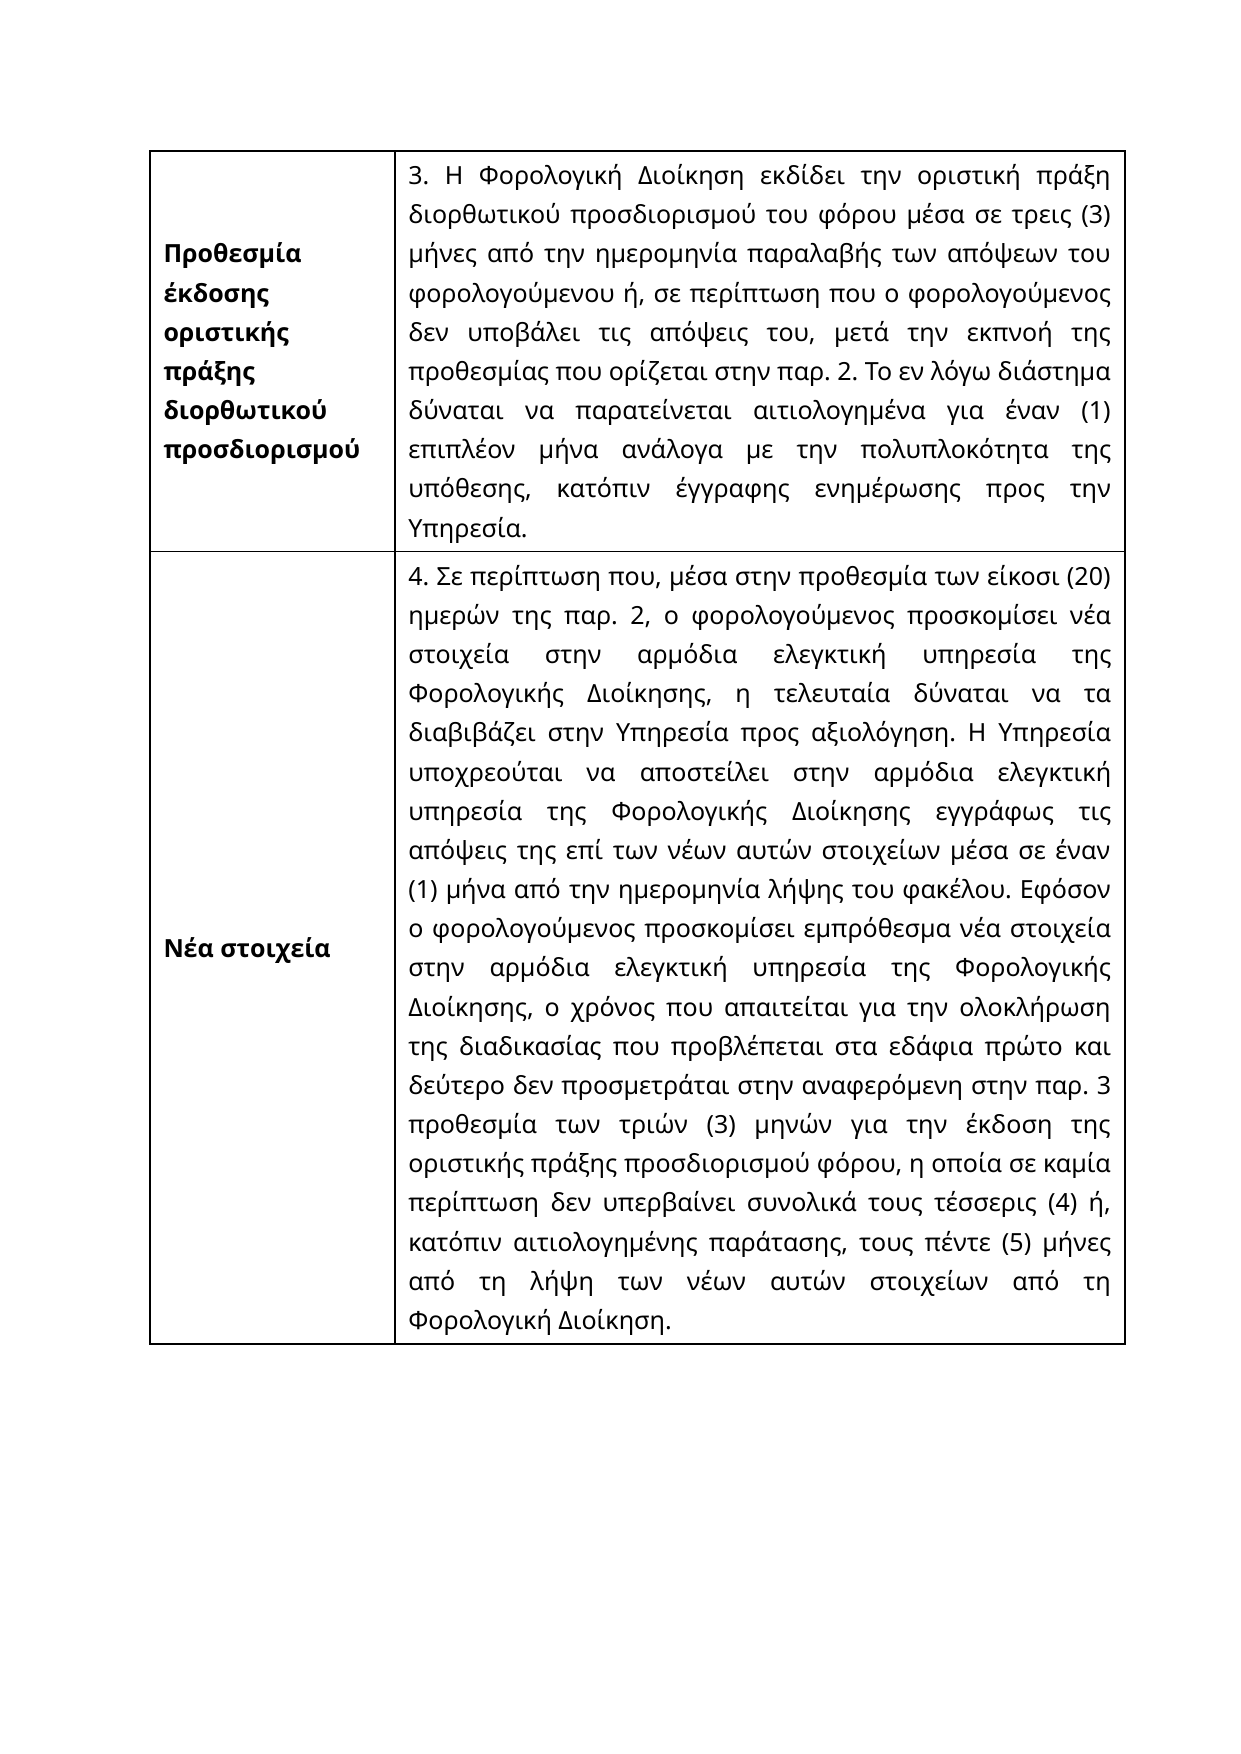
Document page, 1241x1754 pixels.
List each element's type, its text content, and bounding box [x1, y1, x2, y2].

table_cell 4. Σε περίπτωση που, μέσα στην προθεσμία των είκοσι (20) ημερών της παρ. 2, ο φορολογούμενος προσκομίσει νέα στοιχεία στην αρμόδια ελεγκτική υπηρεσία της Φορολογικής Διοίκησης, η τελευταία δύναται να τα διαβιβάζει στην Υπηρεσία προς αξιολόγηση. Η Υπηρεσία υποχρεούται να αποστείλει στην αρμόδια ελεγκτική υπηρεσία της Φορολογικής Διοίκησης εγγράφως τις απόψεις της επί των νέων αυτών στοιχείων μέσα σε έναν (1) μήνα από την ημερομηνία λήψης του φακέλου. Εφόσον ο φορολογούμενος προσκομίσει εμπρόθεσμα νέα στοιχεία στην αρμόδια ελεγκτική υπηρεσία της Φορολογικής Διοίκησης, ο χρόνος που απαιτείται για την ολοκλήρωση της διαδικασίας που προβλέπεται στα εδάφια πρώτο και δεύτερο δεν προσμετράται στην αναφερόμενη στην παρ. 3 προθεσμία των τριών (3) μηνών για την έκδοση της οριστικής πράξης προσδιορισμού φόρου, η οποία σε καμία περίπτωση δεν υπερβαίνει συνολικά τους τέσσερις (4) ή, κατόπιν αιτιολογημένης παράτασης, τους πέντε (5) μήνες από τη λήψη των νέων αυτών στοιχείων από τη Φορολογική Διοίκηση. [396, 552, 1124, 1343]
table_cell Νέα στοιχεία [151, 552, 394, 1343]
table_cell 3. Η Φορολογική Διοίκηση εκδίδει την οριστική πράξη διορθωτικού προσδιορισμού του φόρου μέσα σε τρεις (3) μήνες από την ημερομηνία παραλαβής των απόψεων του φορολογούμενου ή, σε περίπτωση που ο φορολογούμενος δεν υποβάλει τις απόψεις του, μετά την εκπνοή της προθεσμίας που ορίζεται στην παρ. 2. Το εν λόγω διάστημα δύναται να παρατείνεται αιτιολογημένα για έναν (1) επιπλέον μήνα ανάλογα με την πολυπλοκότητα της υπόθεσης, κατόπιν έγγραφης ενημέρωσης προς την Υπηρεσία. [396, 152, 1124, 551]
table_cell Προθεσμία έκδοσης οριστικής πράξης διορθωτικού προσδιορισμού [151, 152, 394, 551]
